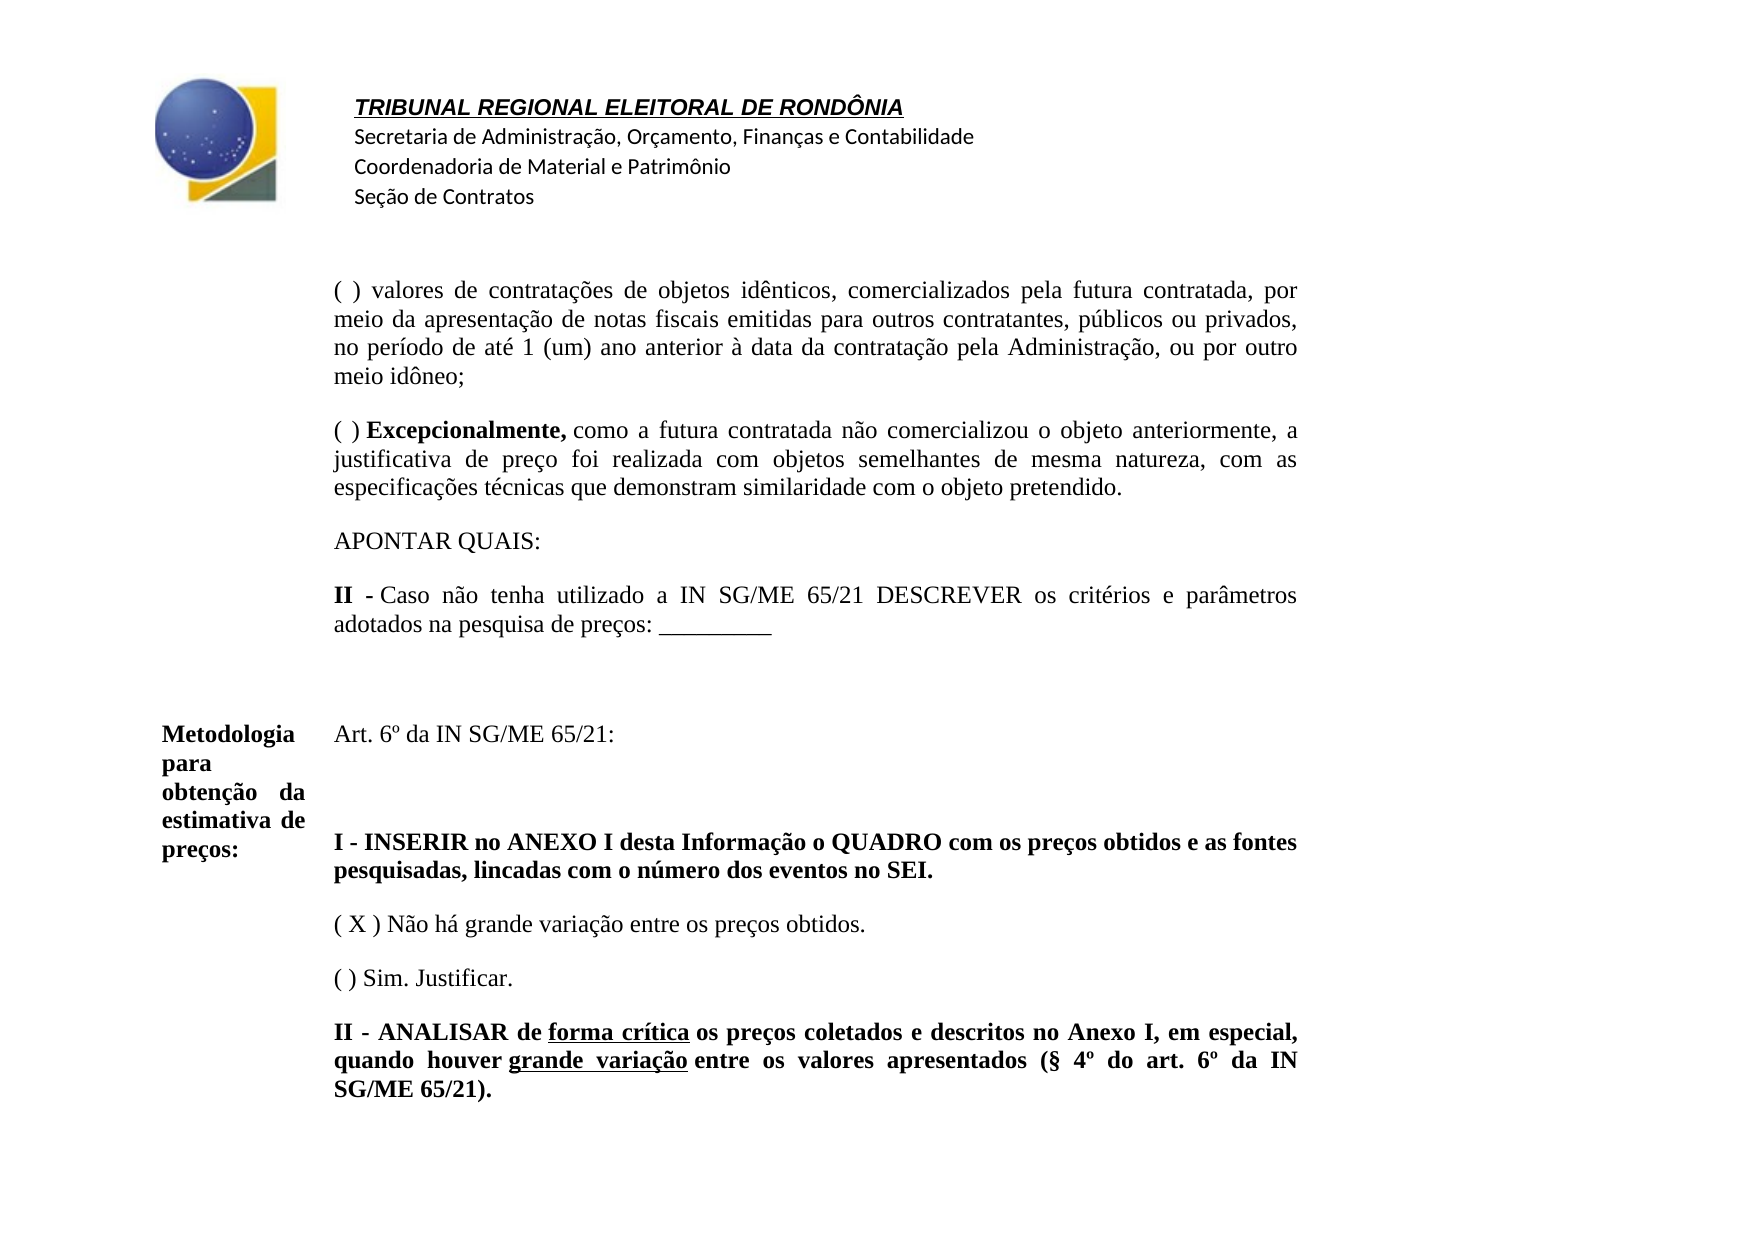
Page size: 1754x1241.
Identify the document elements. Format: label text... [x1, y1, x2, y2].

table_cell ( ) valores de contratações de objetos idênticos, comercializados pela futura contratada, por meio da apresentação de notas fiscais emitidas para outros contratantes, públicos ou privados, no período de até 1 (um) ano anterior à data da contratação pela Administração, ou por outro meio idôneo; ( ) Excepcionalmente, como a futura contratada não comercializou o objeto anteriormente, a justificativa de preço foi realizada com objetos semelhantes de mesma natureza, com as especificações técnicas que demonstram similaridade com o objeto pretendido. APONTAR QUAIS: II - Caso não tenha utilizado a IN SG/ME 65/21 DESCREVER os critérios e parâmetros adotados na pesquisa de preços: _________ [319, 261, 1313, 705]
table_cell [148, 261, 319, 705]
table_cell Metodologia para obtenção da estimativa de preços: [148, 705, 319, 1117]
table_cell Art. 6º da IN SG/ME 65/21: I - INSERIR no ANEXO I desta Informação o QUADRO com os preços obtidos e as fontes pesquisadas, lincadas com o número dos eventos no SEI. ( X ) Não há grande variação entre os preços obtidos. ( ) Sim. Justificar. II - ANALISAR de forma crítica os preços coletados e descritos no Anexo I, em especial, quando houver grande variação entre os valores apresentados (§ 4º do art. 6º da IN SG/ME 65/21). [319, 705, 1313, 1117]
